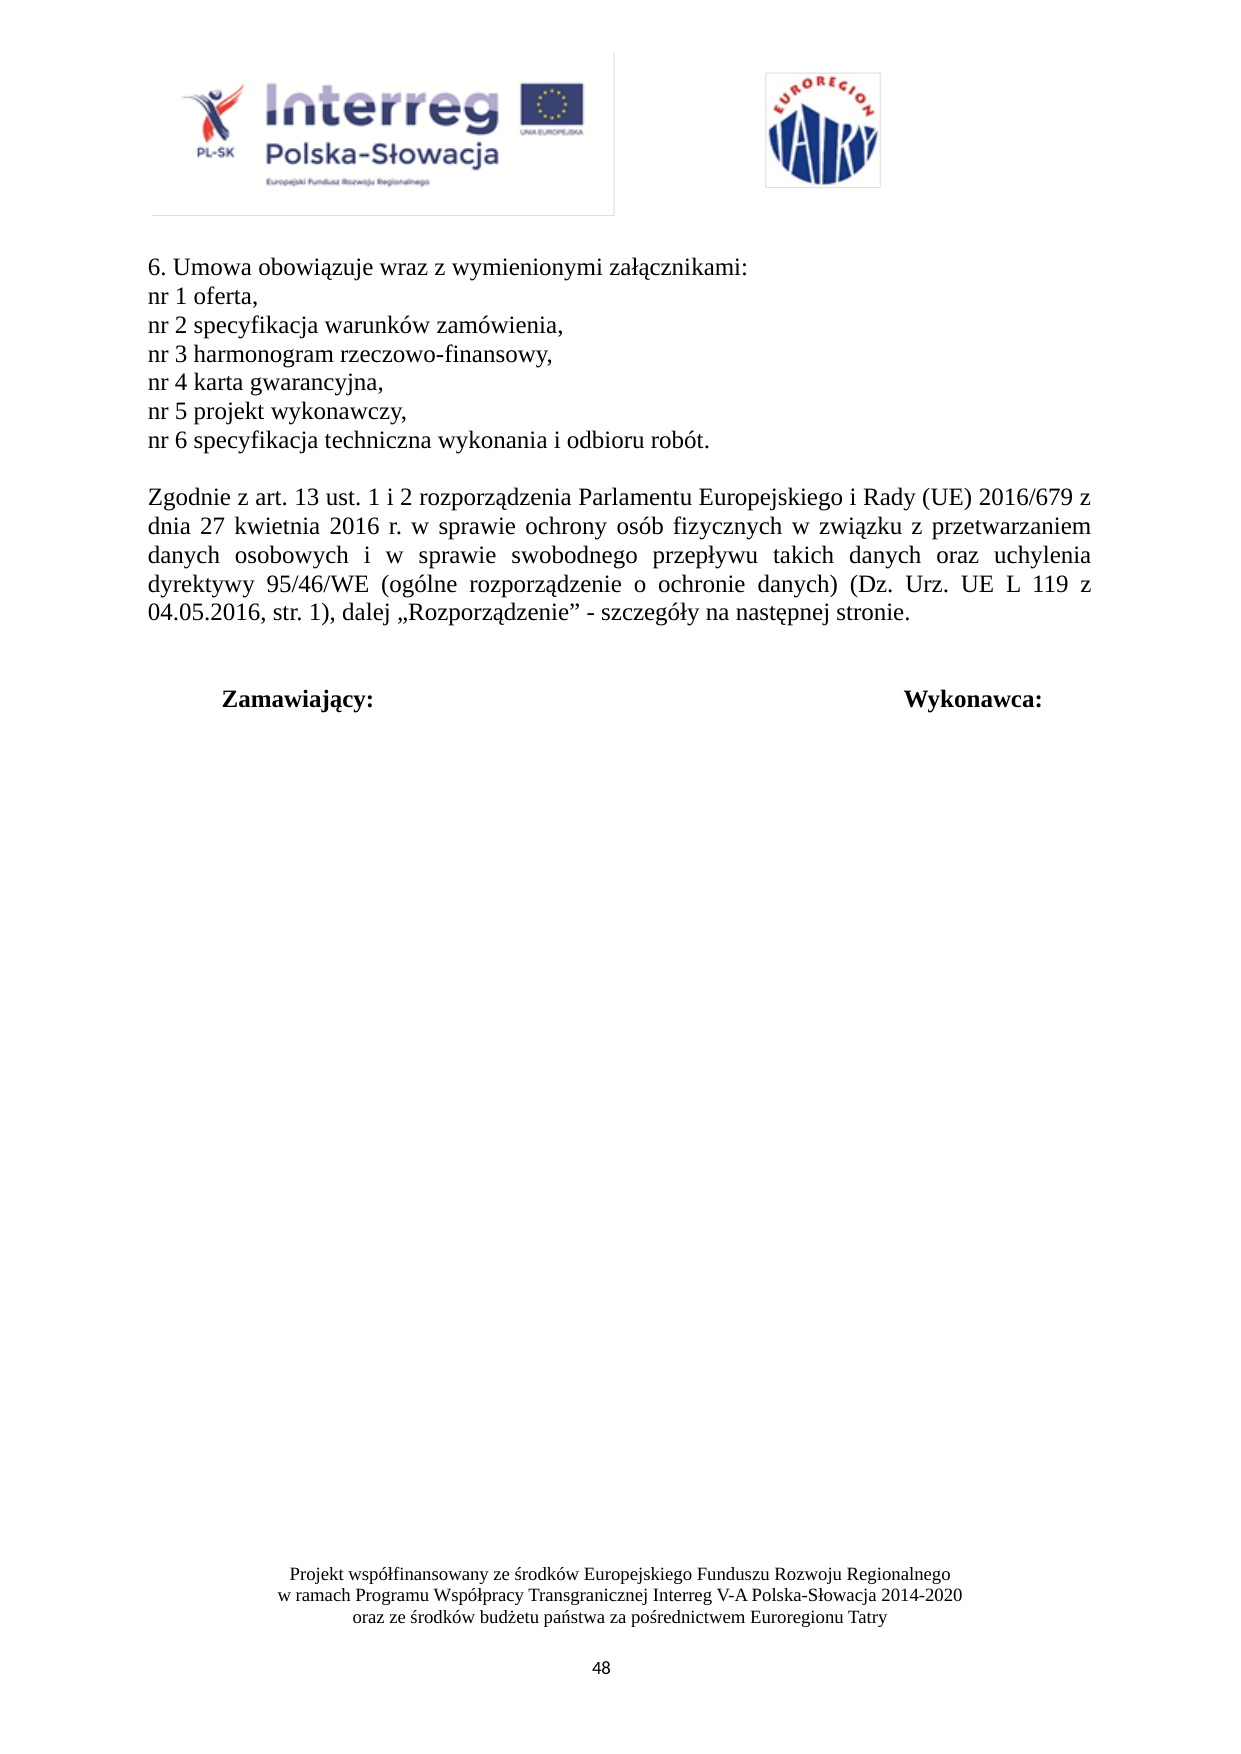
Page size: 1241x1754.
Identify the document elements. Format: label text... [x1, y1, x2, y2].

text nr 5 projekt wykonawczy, [148, 396, 1093, 425]
text 6. Umowa obowiązuje wraz z wymienionymi załącznikami: [148, 252, 1093, 281]
text nr 2 specyfikacja warunków zamówienia, [148, 310, 1093, 339]
text nr 6 specyfikacja techniczna wykonania i odbioru robót. [148, 425, 1093, 454]
text Zamawiający: Wykonawca: [148, 684, 1093, 712]
picture [151, 53, 882, 219]
text nr 3 harmonogram rzeczowo-finansowy, [148, 339, 1093, 367]
text Zgodnie z art. 13 ust. 1 i 2 rozporządzenia Parlamentu Europejskiego i Rady (UE) 2016/679 z dnia 27 kwietnia 2016 r. w sprawie ochrony osób fizycznych w związku z przetwarzaniem danych osobowych i w sprawie swobodnego przepływu takich danych oraz uchylenia dyrektywy 95/46/WE (ogólne rozporządzenie o ochronie danych) (Dz. Urz. UE L 119 z 04.05.2016, str. 1), dalej „Rozporządzenie” - szczegóły na następnej stronie. [148, 482, 1093, 626]
text nr 4 karta gwarancyjna, [148, 367, 1093, 396]
text nr 1 oferta, [148, 281, 1093, 310]
